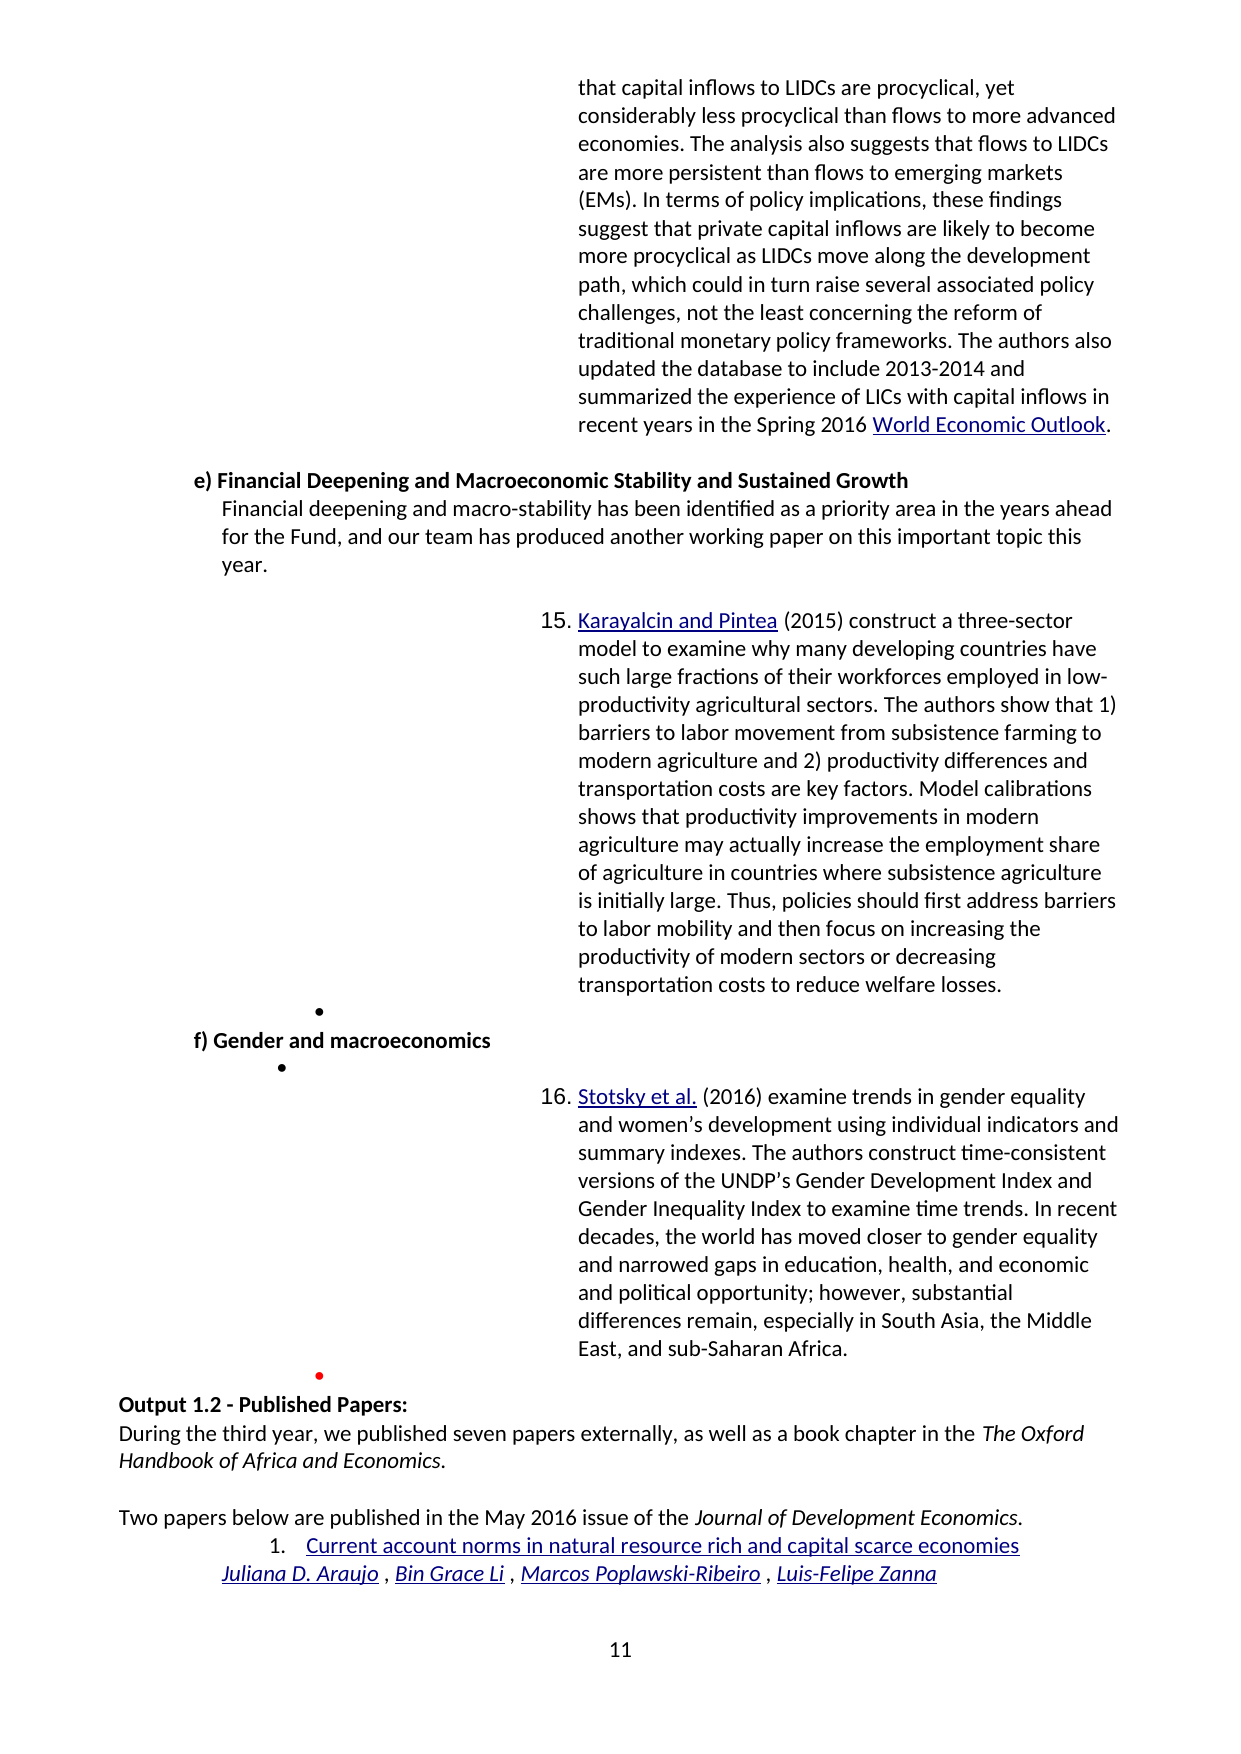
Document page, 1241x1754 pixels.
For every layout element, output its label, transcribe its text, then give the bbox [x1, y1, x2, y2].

text Financial deepening and macro-stability has been identified as a priority area in the years ahead for the Fund, and our team has produced another working paper on this important topic this year. [222, 494, 1122, 578]
list Stotsky et al. (2016) examine trends in gender equality and women’s development using individual indicators and summary indexes. The authors construct time-consistent versions of the UNDP’s Gender Development Index and Gender Inequality Index to examine time trends. In recent decades, the world has moved closer to gender equality and narrowed gaps in education, health, and economic and political opportunity; however, substantial differences remain, especially in South Asia, the Middle East, and sub-Saharan Africa. [540, 1082, 1122, 1362]
list Current account norms in natural resource rich and capital scarce economies [268, 1531, 1122, 1559]
list Karayalcin and Pintea (2015) construct a three-sector model to examine why many developing countries have such large fractions of their workforces employed in low-productivity agricultural sectors. The authors show that 1) barriers to labor movement from subsistence farming to modern agriculture and 2) productivity differences and transportation costs are key factors. Model calibrations shows that productivity improvements in modern agriculture may actually increase the employment share of agriculture in countries where subsistence agriculture is initially large. Thus, policies should first address barriers to labor mobility and then focus on increasing the productivity of modern sectors or decreasing transportation costs to reduce welfare losses. [540, 606, 1122, 998]
text Two papers below are published in the May 2016 issue of the Journal of Development Economics. [118, 1503, 1122, 1531]
list that capital inflows to LIDCs are procyclical, yet considerably less procyclical than flows to more advanced economies. The analysis also suggests that flows to LIDCs are more persistent than flows to emerging markets (EMs). In terms of policy implications, these findings suggest that private capital inflows are likely to become more procyclical as LIDCs move along the development path, which could in turn raise several associated policy challenges, not the least concerning the reform of traditional monetary policy frameworks. The authors also updated the database to include 2013-2014 and summarized the experience of LICs with capital inflows in recent years in the Spring 2016 World Economic Outlook. [540, 73, 1122, 438]
text During the third year, we published seven papers externally, as well as a book chapter in the The Oxford Handbook of Africa and Economics. [118, 1419, 1122, 1475]
text f) Gender and macroeconomics [193, 1026, 1122, 1054]
text e) Financial Deepening and Macroeconomic Stability and Sustained Growth [193, 466, 1122, 494]
text Output 1.2 - Published Papers: [118, 1391, 1090, 1419]
list Juliana D. Araujo , Bin Grace Li , Marcos Poplawski-Ribeiro , Luis-Felipe Zanna [222, 1559, 1122, 1587]
